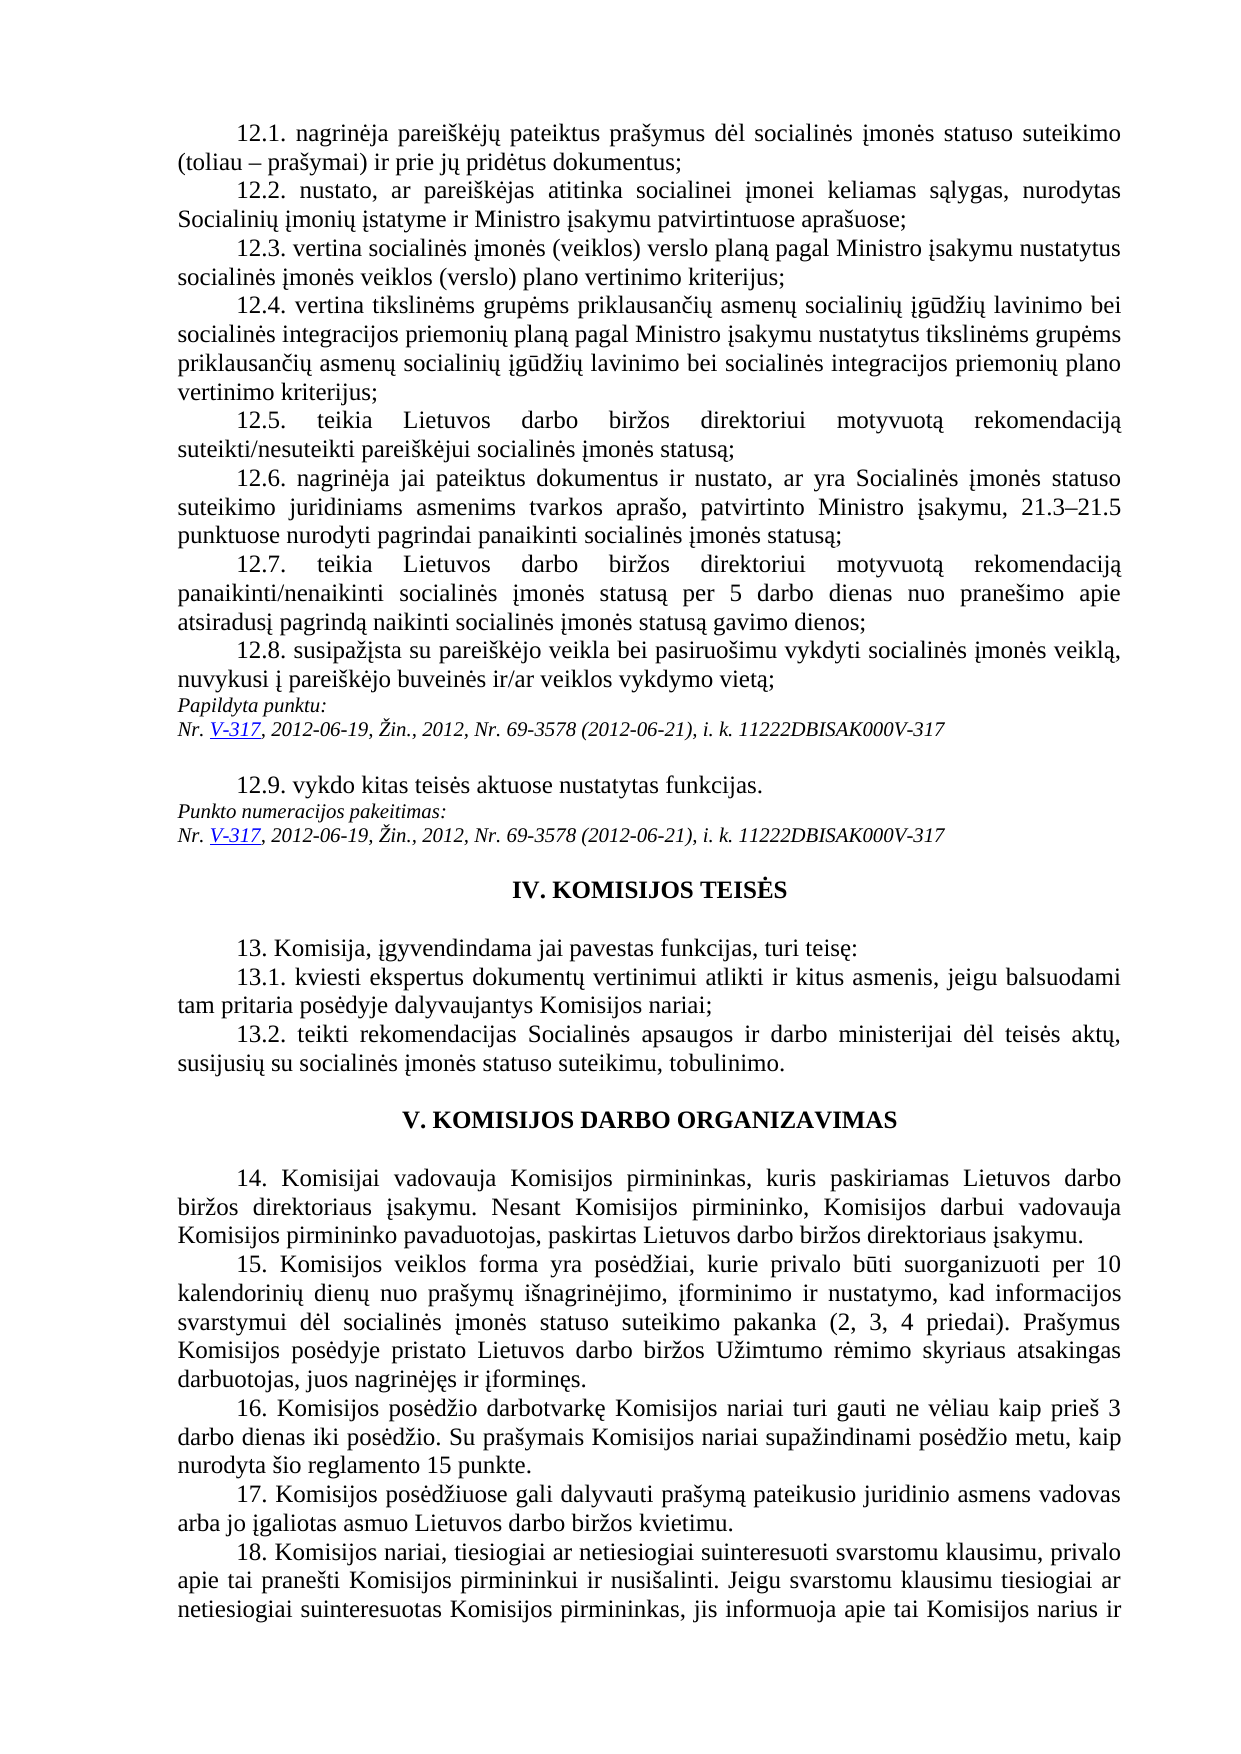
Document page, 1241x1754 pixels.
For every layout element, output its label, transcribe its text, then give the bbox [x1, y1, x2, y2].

text 12.5. teikia Lietuvos darbo biržos direktoriui motyvuotą rekomendaciją suteikti/nesuteikti pareiškėjui socialinės įmonės statusą; [177, 406, 1122, 463]
text Punkto numeracijos pakeitimas: [177, 799, 1122, 823]
text V. KOMISIJOS DARBO ORGANIZAVIMAS [177, 1106, 1122, 1134]
text 12.7. teikia Lietuvos darbo biržos direktoriui motyvuotą rekomendaciją panaikinti/nenaikinti socialinės įmonės statusą per 5 darbo dienas nuo pranešimo apie atsiradusį pagrindą naikinti socialinės įmonės statusą gavimo dienos; [177, 549, 1122, 636]
text 17. Komisijos posėdžiuose gali dalyvauti prašymą pateikusio juridinio asmens vadovas arba jo įgaliotas asmuo Lietuvos darbo biržos kvietimu. [177, 1479, 1122, 1537]
text Papildyta punktu: [177, 693, 1122, 717]
text 12.4. vertina tikslinėms grupėms priklausančių asmenų socialinių įgūdžių lavinimo bei socialinės integracijos priemonių planą pagal Ministro įsakymu nustatytus tikslinėms grupėms priklausančių asmenų socialinių įgūdžių lavinimo bei socialinės integracijos priemonių plano vertinimo kriterijus; [177, 291, 1122, 406]
text Nr. V-317, 2012-06-19, Žin., 2012, Nr. 69-3578 (2012-06-21), i. k. 11222DBISAK000V-317 [177, 823, 1122, 847]
text 12.1. nagrinėja pareiškėjų pateiktus prašymus dėl socialinės įmonės statuso suteikimo (toliau – prašymai) ir prie jų pridėtus dokumentus; [177, 118, 1122, 176]
text 15. Komisijos veiklos forma yra posėdžiai, kurie privalo būti suorganizuoti per 10 kalendorinių dienų nuo prašymų išnagrinėjimo, įforminimo ir nustatymo, kad informacijos svarstymui dėl socialinės įmonės statuso suteikimo pakanka (2, 3, 4 priedai). Prašymus Komisijos posėdyje pristato Lietuvos darbo biržos Užimtumo rėmimo skyriaus atsakingas darbuotojas, juos nagrinėjęs ir įforminęs. [177, 1249, 1122, 1393]
text 12.2. nustato, ar pareiškėjas atitinka socialinei įmonei keliamas sąlygas, nurodytas Socialinių įmonių įstatyme ir Ministro įsakymu patvirtintuose aprašuose; [177, 176, 1122, 233]
text 13.1. kviesti ekspertus dokumentų vertinimui atlikti ir kitus asmenis, jeigu balsuodami tam pritaria posėdyje dalyvaujantys Komisijos nariai; [177, 962, 1122, 1019]
text 12.8. susipažįsta su pareiškėjo veikla bei pasiruošimu vykdyti socialinės įmonės veiklą, nuvykusi į pareiškėjo buveinės ir/ar veiklos vykdymo vietą; [177, 636, 1122, 693]
text 12.3. vertina socialinės įmonės (veiklos) verslo planą pagal Ministro įsakymu nustatytus socialinės įmonės veiklos (verslo) plano vertinimo kriterijus; [177, 233, 1122, 291]
text 13.2. teikti rekomendacijas Socialinės apsaugos ir darbo ministerijai dėl teisės aktų, susijusių su socialinės įmonės statuso suteikimu, tobulinimo. [177, 1019, 1122, 1077]
text IV. KOMISIJOS TEISĖS [177, 876, 1122, 904]
text 13. Komisija, įgyvendindama jai pavestas funkcijas, turi teisę: [177, 933, 1122, 962]
text 12.6. nagrinėja jai pateiktus dokumentus ir nustato, ar yra Socialinės įmonės statuso suteikimo juridiniams asmenims tvarkos aprašo, patvirtinto Ministro įsakymu, 21.3–21.5 punktuose nurodyti pagrindai panaikinti socialinės įmonės statusą; [177, 463, 1122, 549]
text 14. Komisijai vadovauja Komisijos pirmininkas, kuris paskiriamas Lietuvos darbo biržos direktoriaus įsakymu. Nesant Komisijos pirmininko, Komisijos darbui vadovauja Komisijos pirmininko pavaduotojas, paskirtas Lietuvos darbo biržos direktoriaus įsakymu. [177, 1163, 1122, 1249]
text 18. Komisijos nariai, tiesiogiai ar netiesiogiai suinteresuoti svarstomu klausimu, privalo apie tai pranešti Komisijos pirmininkui ir nusišalinti. Jeigu svarstomu klausimu tiesiogiai ar netiesiogiai suinteresuotas Komisijos pirmininkas, jis informuoja apie tai Komisijos narius ir [177, 1537, 1122, 1623]
text Nr. V-317, 2012-06-19, Žin., 2012, Nr. 69-3578 (2012-06-21), i. k. 11222DBISAK000V-317 [177, 717, 1122, 741]
text 12.9. vykdo kitas teisės aktuose nustatytas funkcijas. [177, 770, 1122, 799]
text 16. Komisijos posėdžio darbotvarkę Komisijos nariai turi gauti ne vėliau kaip prieš 3 darbo dienas iki posėdžio. Su prašymais Komisijos nariai supažindinami posėdžio metu, kaip nurodyta šio reglamento 15 punkte. [177, 1393, 1122, 1479]
